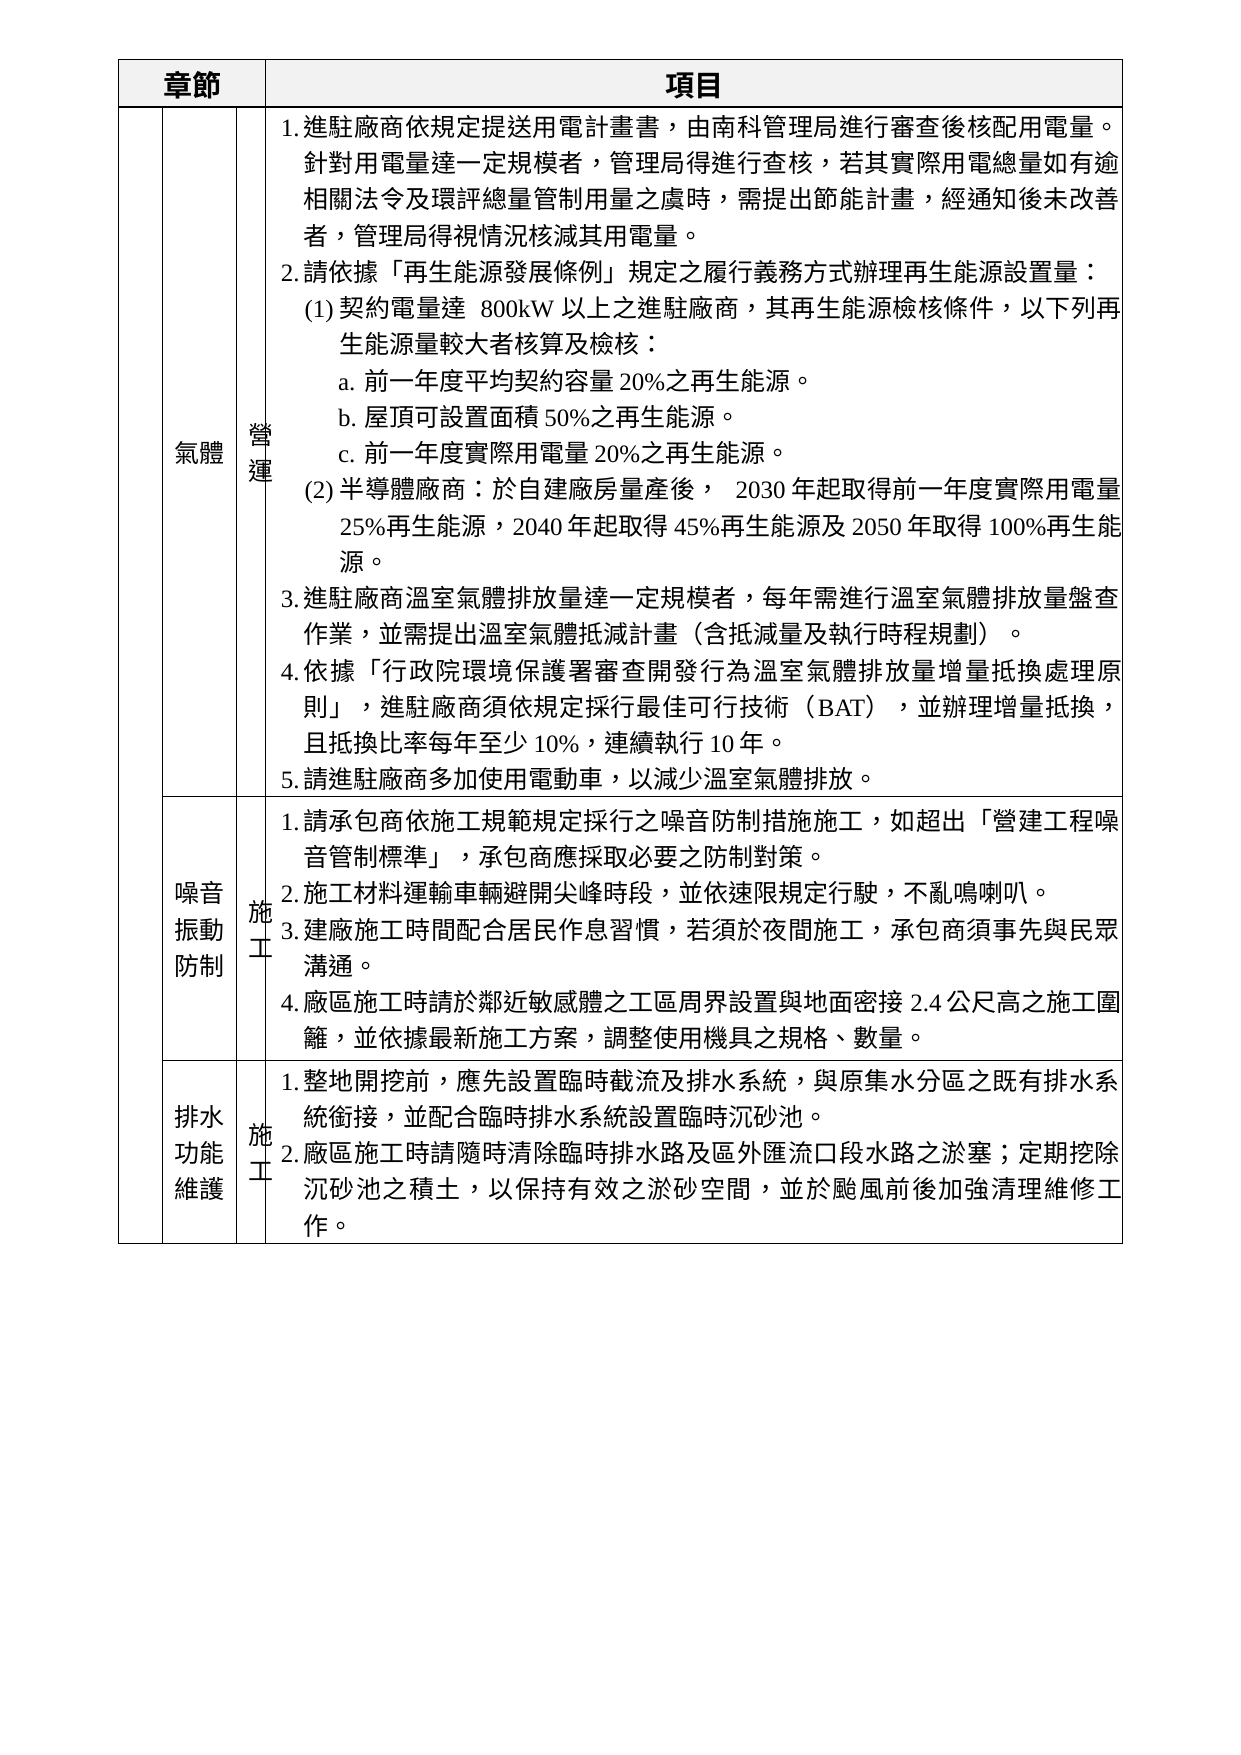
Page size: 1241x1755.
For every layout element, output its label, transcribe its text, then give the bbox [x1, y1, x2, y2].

table_cell 進駐廠商依規定提送用電計畫書，由南科管理局進行審查後核配用電量。針對用電量達一定規模者，管理局得進行查核，若其實際用電總量如有逾相關法令及環評總量管制用量之虞時，需提出節能計畫，經通知後未改善者，管理局得視情況核減其用電量。 請依據「再生能源發展條例」規定之履行義務方式辦理再生能源設置量： 契約電量達 800kW 以上之進駐廠商，其再生能源檢核條件，以下列再生能源量較大者核算及檢核： 前一年度平均契約容量20%之再生能源。 屋頂可設置面積50%之再生能源。 前一年度實際用電量20%之再生能源。 半導體廠商：於自建廠房量產後， 2030年起取得前一年度實際用電量25%再生能源，2040年起取得45%再生能源及2050年取得100%再生能源。 進駐廠商溫室氣體排放量達一定規模者，每年需進行溫室氣體排放量盤查作業，並需提出溫室氣體抵減計畫（含抵減量及執行時程規劃）。 依據「行政院環境保護署審查開發行為溫室氣體排放量增量抵換處理原則」，進駐廠商須依規定採行最佳可行技術（BAT），並辦理增量抵換，且抵換比率每年至少10%，連續執行10年。 請進駐廠商多加使用電動車，以減少溫室氣體排放。 [266, 108, 1122, 796]
table_cell 施工 [237, 797, 265, 1059]
table_cell 噪音振動防制 [163, 797, 236, 1059]
table_cell 整地開挖前，應先設置臨時截流及排水系統，與原集水分區之既有排水系統銜接，並配合臨時排水系統設置臨時沉砂池。 廠區施工時請隨時清除臨時排水路及區外匯流口段水路之淤塞；定期挖除沉砂池之積土，以保持有效之淤砂空間，並於颱風前後加強清理維修工作。 [266, 1061, 1122, 1243]
table_cell [119, 108, 162, 1243]
table_cell 排水功能維護 [163, 1061, 236, 1243]
table_cell 氣體 [163, 108, 236, 796]
table_cell 請承包商依施工規範規定採行之噪音防制措施施工，如超出「營建工程噪音管制標準」，承包商應採取必要之防制對策。 施工材料運輸車輛避開尖峰時段，並依速限規定行駛，不亂鳴喇叭。 建廠施工時間配合居民作息習慣，若須於夜間施工，承包商須事先與民眾溝通。 廠區施工時請於鄰近敏感體之工區周界設置與地面密接2.4公尺高之施工圍籬，並依據最新施工方案，調整使用機具之規格、數量。 [266, 797, 1122, 1059]
table_cell 施工 [237, 1061, 265, 1243]
table_header 章節 [119, 60, 265, 106]
table_cell 營運 [237, 108, 265, 796]
table_header 項目 [266, 60, 1122, 106]
